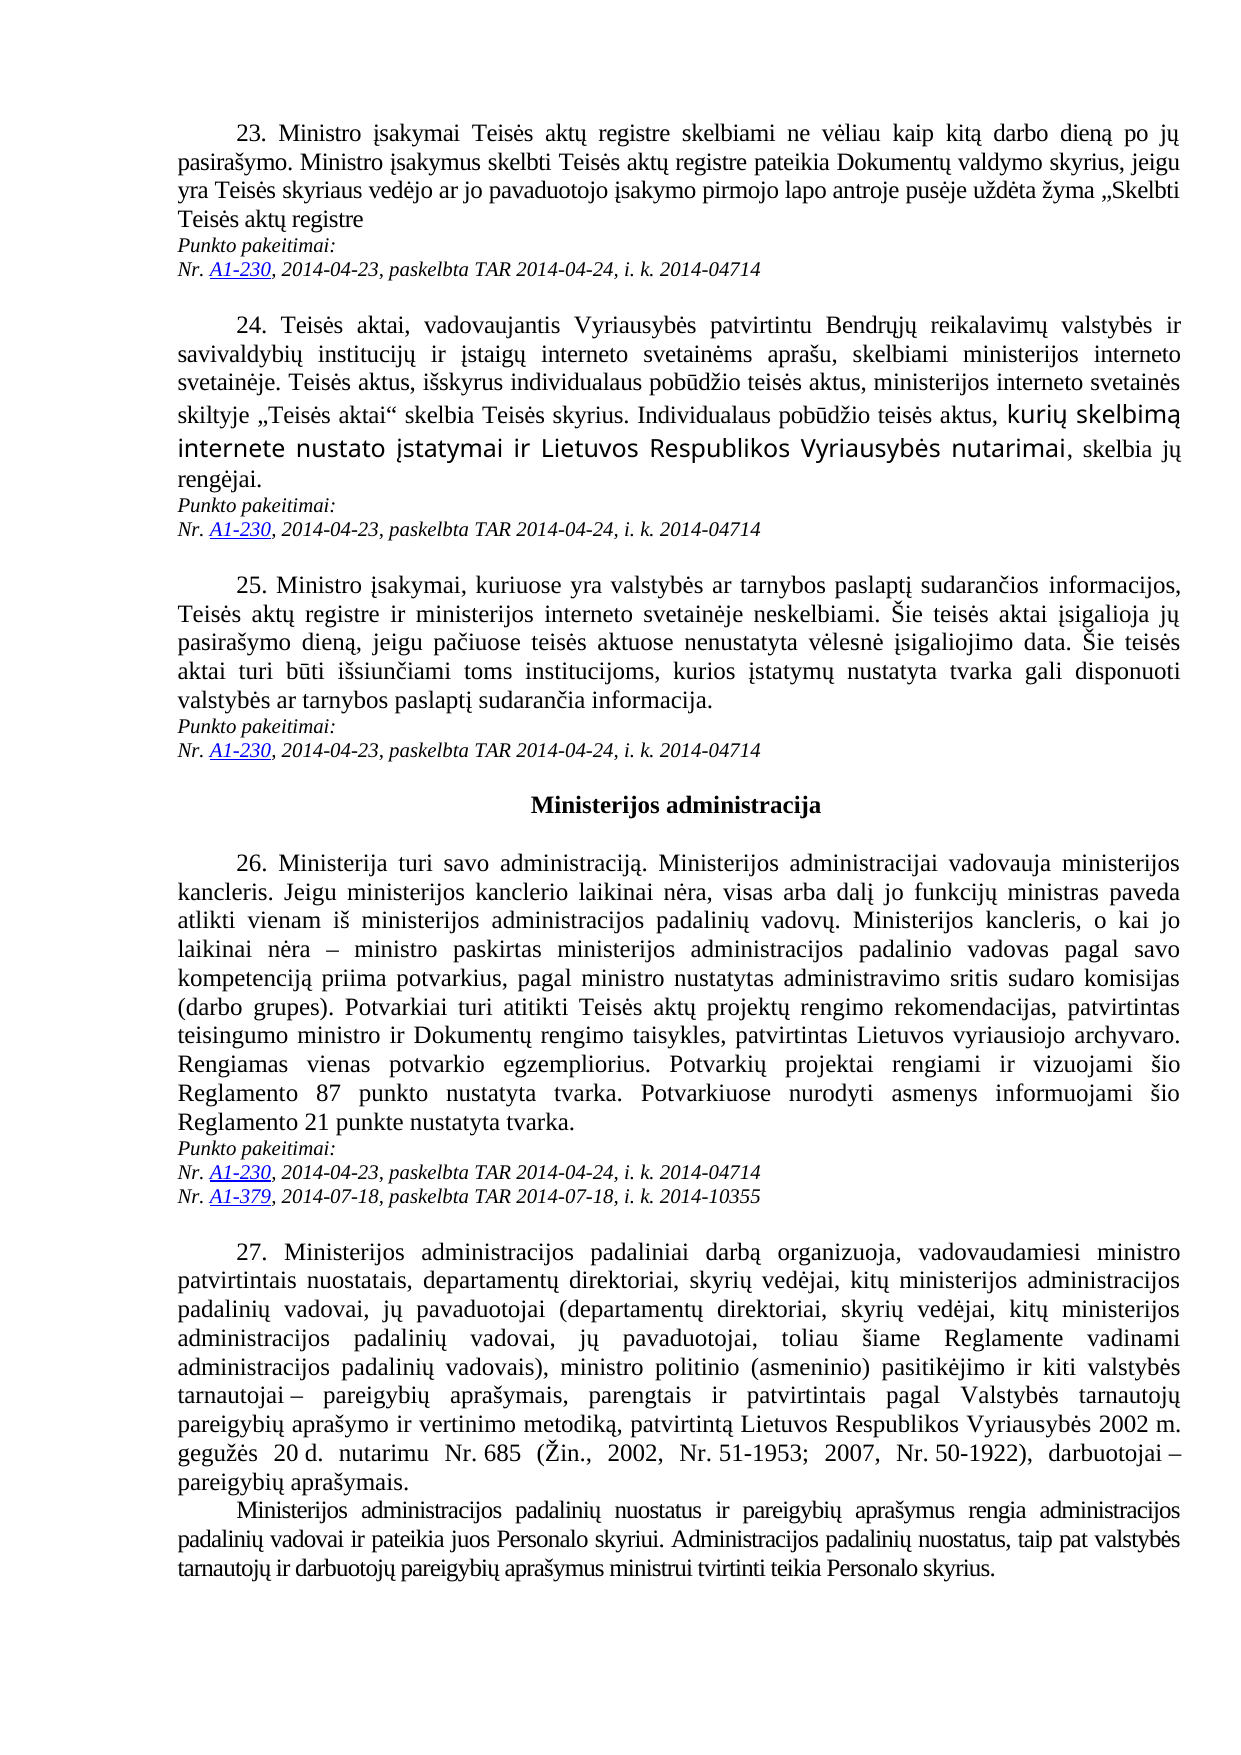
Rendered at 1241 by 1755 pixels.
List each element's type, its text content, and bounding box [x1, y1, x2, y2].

text Punkto pakeitimai: [177, 1136, 1181, 1160]
text 24. Teisės aktai, vadovaujantis Vyriausybės patvirtintu Bendrųjų reikalavimų valstybės ir savivaldybių institucijų ir įstaigų interneto svetainėms aprašu, skelbiami ministerijos interneto svetainėje. Teisės aktus, išskyrus individualaus pobūdžio teisės aktus, ministerijos interneto svetainės skiltyje „Teisės aktai“ skelbia Teisės skyrius. Individualaus pobūdžio teisės aktus, kurių skelbimą internete nustato įstatymai ir Lietuvos Respublikos Vyriausybės nutarimai, skelbia jų rengėjai. [177, 310, 1181, 493]
text Punkto pakeitimai: [177, 493, 1181, 517]
text Nr. A1-230, 2014-04-23, paskelbta TAR 2014-04-24, i. k. 2014-04714 [177, 517, 1181, 541]
text 26. Ministerija turi savo administraciją. Ministerijos administracijai vadovauja ministerijos kancleris. Jeigu ministerijos kanclerio laikinai nėra, visas arba dalį jo funkcijų ministras paveda atlikti vienam iš ministerijos administracijos padalinių vadovų. Ministerijos kancleris, o kai jo laikinai nėra – ministro paskirtas ministerijos administracijos padalinio vadovas pagal savo kompetenciją priima potvarkius, pagal ministro nustatytas administravimo sritis sudaro komisijas (darbo grupes). Potvarkiai turi atitikti Teisės aktų projektų rengimo rekomendacijas, patvirtintas teisingumo ministro ir Dokumentų rengimo taisykles, patvirtintas Lietuvos vyriausiojo archyvaro. Rengiamas vienas potvarkio egzempliorius. Potvarkių projektai rengiami ir vizuojami šio Reglamento 87 punkto nustatyta tvarka. Potvarkiuose nurodyti asmenys informuojami šio Reglamento 21 punkte nustatyta tvarka. [177, 848, 1181, 1136]
text Nr. A1-230, 2014-04-23, paskelbta TAR 2014-04-24, i. k. 2014-04714 [177, 738, 1181, 762]
text 27. Ministerijos administracijos padaliniai darbą organizuoja, vadovaudamiesi ministro patvirtintais nuostatais, departamentų direktoriai, skyrių vedėjai, kitų ministerijos administracijos padalinių vadovai, jų pavaduotojai (departamentų direktoriai, skyrių vedėjai, kitų ministerijos administracijos padalinių vadovai, jų pavaduotojai, toliau šiame Reglamente vadinami administracijos padalinių vadovais), ministro politinio (asmeninio) pasitikėjimo ir kiti valstybės tarnautojai – pareigybių aprašymais, parengtais ir patvirtintais pagal Valstybės tarnautojų pareigybių aprašymo ir vertinimo metodiką, patvirtintą Lietuvos Respublikos Vyriausybės 2002 m. gegužės 20 d. nutarimu Nr. 685 (Žin., 2002, Nr. 51‑1953; 2007, Nr. 50‑1922), darbuotojai – pareigybių aprašymais. [177, 1237, 1181, 1495]
text Punkto pakeitimai: [177, 714, 1181, 738]
text Punkto pakeitimai: [177, 233, 1181, 257]
text 23. Ministro įsakymai Teisės aktų registre skelbiami ne vėliau kaip kitą darbo dieną po jų pasirašymo. Ministro įsakymus skelbti Teisės aktų registre pateikia Dokumentų valdymo skyrius, jeigu yra Teisės skyriaus vedėjo ar jo pavaduotojo įsakymo pirmojo lapo antroje pusėje uždėta žyma „Skelbti Teisės aktų registre [177, 118, 1181, 233]
text Nr. A1-230, 2014-04-23, paskelbta TAR 2014-04-24, i. k. 2014-04714 [177, 1160, 1181, 1184]
text 25. Ministro įsakymai, kuriuose yra valstybės ar tarnybos paslaptį sudarančios informacijos, Teisės aktų registre ir ministerijos interneto svetainėje neskelbiami. Šie teisės aktai įsigalioja jų pasirašymo dieną, jeigu pačiuose teisės aktuose nenustatyta vėlesnė įsigaliojimo data. Šie teisės aktai turi būti išsiunčiami toms institucijoms, kurios įstatymų nustatyta tvarka gali disponuoti valstybės ar tarnybos paslaptį sudarančia informacija. [177, 570, 1181, 714]
text Nr. A1-379, 2014-07-18, paskelbta TAR 2014-07-18, i. k. 2014-10355 [177, 1184, 1181, 1208]
text Ministerijos administracijos padalinių nuostatus ir pareigybių aprašymus rengia administracijos padalinių vadovai ir pateikia juos Personalo skyriui. Administracijos padalinių nuostatus, taip pat valstybės tarnautojų ir darbuotojų pareigybių aprašymus ministrui tvirtinti teikia Personalo skyrius. [177, 1495, 1181, 1582]
text Ministerijos administracija [177, 791, 1181, 819]
text Nr. A1-230, 2014-04-23, paskelbta TAR 2014-04-24, i. k. 2014-04714 [177, 257, 1181, 281]
